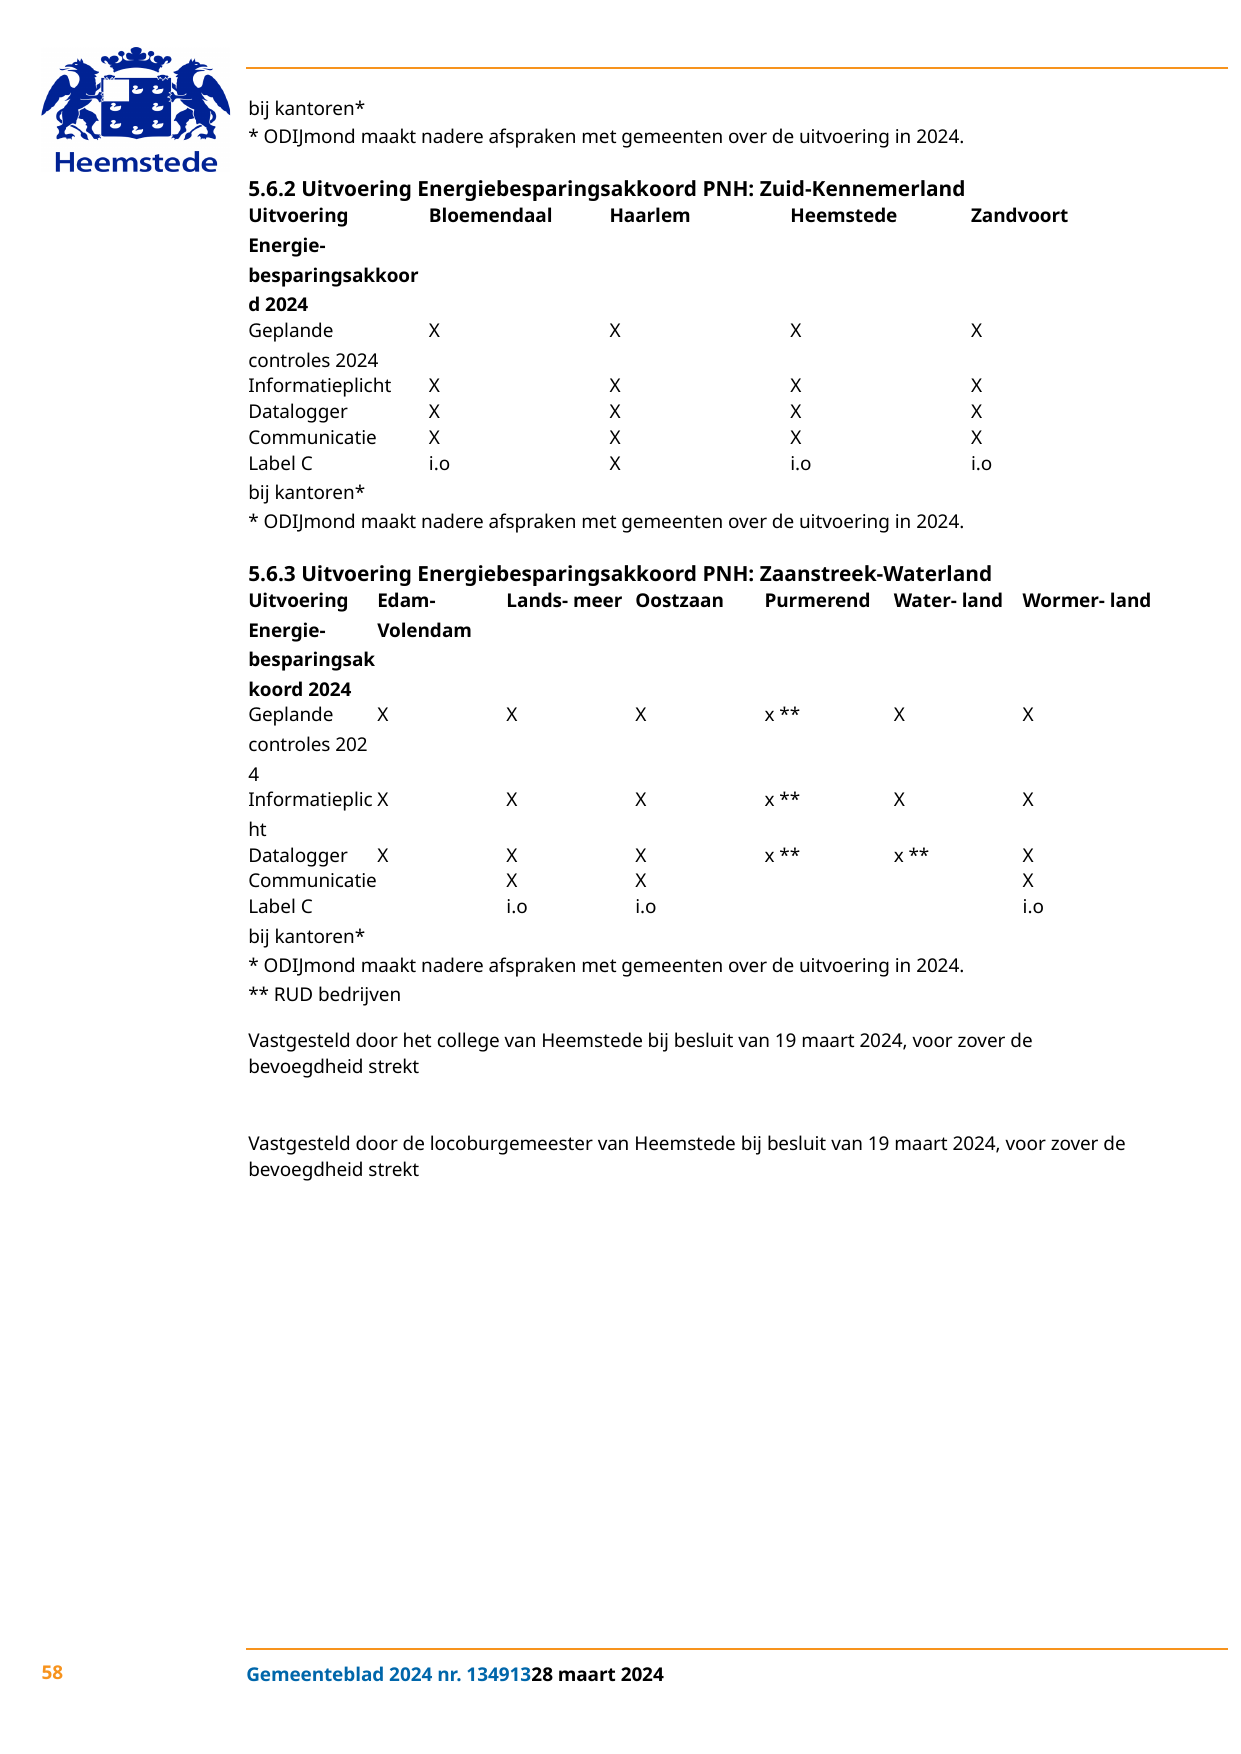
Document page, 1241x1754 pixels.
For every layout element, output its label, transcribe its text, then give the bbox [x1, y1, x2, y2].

table_cell Label C bij kantoren* [248, 893, 377, 949]
table_cell Datalogger [248, 398, 429, 424]
table_cell X [971, 424, 1152, 450]
table_cell Datalogger [248, 842, 377, 868]
table_cell X [377, 787, 506, 842]
table_cell [971, 95, 1152, 121]
table_cell X [1023, 702, 1152, 787]
table_cell X [971, 373, 1152, 398]
table_cell Informatieplicht [248, 787, 377, 842]
table_cell Label C bij kantoren* [248, 450, 429, 505]
text * ODIJmond maakt nadere afspraken met gemeenten over de uitvoering in 2024. [248, 952, 1152, 978]
table_cell Informatieplicht [248, 373, 429, 398]
table_cell [429, 95, 609, 121]
table_cell [377, 893, 506, 949]
text Vastgesteld door de locoburgemeester van Heemstede bij besluit van 19 maart 2024, voor zover de bevoegdheid strekt [248, 1130, 1152, 1181]
table_header Heemstede [790, 203, 971, 317]
table_cell X [429, 373, 609, 398]
table_cell Communicatie [248, 424, 429, 450]
table_cell i.o [971, 450, 1152, 505]
table_cell Geplande controles 2024 [248, 317, 429, 372]
table_cell i.o [429, 450, 609, 505]
table_header Uitvoering Energie- besparingsakkoord 2024 [248, 587, 377, 702]
table_header Haarlem [609, 203, 790, 317]
table_cell X [635, 702, 764, 787]
table_cell [377, 868, 506, 893]
table_cell X [635, 787, 764, 842]
table_cell X [971, 317, 1152, 372]
table_cell X [429, 424, 609, 450]
table_cell X [790, 424, 971, 450]
text Vastgesteld door het college van Heemstede bij besluit van 19 maart 2024, voor zover de bevoegdheid strekt [248, 1027, 1152, 1078]
table_cell X [377, 842, 506, 868]
table_cell [790, 95, 971, 121]
table_cell i.o [1023, 893, 1152, 949]
table_cell X [635, 868, 764, 893]
table_cell X [894, 787, 1022, 842]
table_cell X [790, 398, 971, 424]
table_cell [764, 868, 893, 893]
table_cell X [506, 702, 635, 787]
table_cell [609, 95, 790, 121]
table_cell X [377, 702, 506, 787]
table_cell X [506, 842, 635, 868]
table_header Bloemendaal [429, 203, 609, 317]
table_cell X [1023, 787, 1152, 842]
table_header Edam- Volendam [377, 587, 506, 702]
table_cell X [1023, 868, 1152, 893]
text * ODIJmond maakt nadere afspraken met gemeenten over de uitvoering in 2024. [248, 124, 1152, 149]
table_cell i.o [506, 893, 635, 949]
table_cell X [609, 398, 790, 424]
text * ODIJmond maakt nadere afspraken met gemeenten over de uitvoering in 2024. [248, 508, 1152, 534]
text 5.6.2 Uitvoering Energiebesparingsakkoord PNH: Zuid-Kennemerland [248, 174, 1152, 203]
table_cell X [894, 702, 1022, 787]
table_cell x ** [764, 787, 893, 842]
table_cell X [506, 868, 635, 893]
table_cell x ** [764, 702, 893, 787]
table_cell i.o [790, 450, 971, 505]
table_header Lands- meer [506, 587, 635, 702]
table_header Purmerend [764, 587, 893, 702]
table_cell x ** [764, 842, 893, 868]
table_cell [894, 868, 1022, 893]
table_cell bij kantoren* [248, 95, 429, 121]
table_cell X [1023, 842, 1152, 868]
text ** RUD bedrijven [248, 981, 1152, 1007]
table_cell i.o [635, 893, 764, 949]
table_cell Communicatie [248, 868, 377, 893]
table_cell X [609, 424, 790, 450]
table_header Wormer- land [1023, 587, 1152, 702]
table_cell X [609, 373, 790, 398]
table_cell X [790, 317, 971, 372]
table_header Zandvoort [971, 203, 1152, 317]
table_header Oostzaan [635, 587, 764, 702]
table_cell X [506, 787, 635, 842]
table_cell X [971, 398, 1152, 424]
table_cell Geplande controles 2024 [248, 702, 377, 787]
table_header Water- land [894, 587, 1022, 702]
table_cell X [635, 842, 764, 868]
table_cell x ** [894, 842, 1022, 868]
table_header Uitvoering Energie- besparingsakkoord 2024 [248, 203, 429, 317]
text 5.6.3 Uitvoering Energiebesparingsakkoord PNH: Zaanstreek-Waterland [248, 559, 1152, 587]
table_cell X [609, 450, 790, 505]
table_cell [894, 893, 1022, 949]
table_cell X [609, 317, 790, 372]
table_cell X [429, 317, 609, 372]
table_cell [764, 893, 893, 949]
table_cell X [790, 373, 971, 398]
picture [41, 47, 231, 172]
table_cell X [429, 398, 609, 424]
